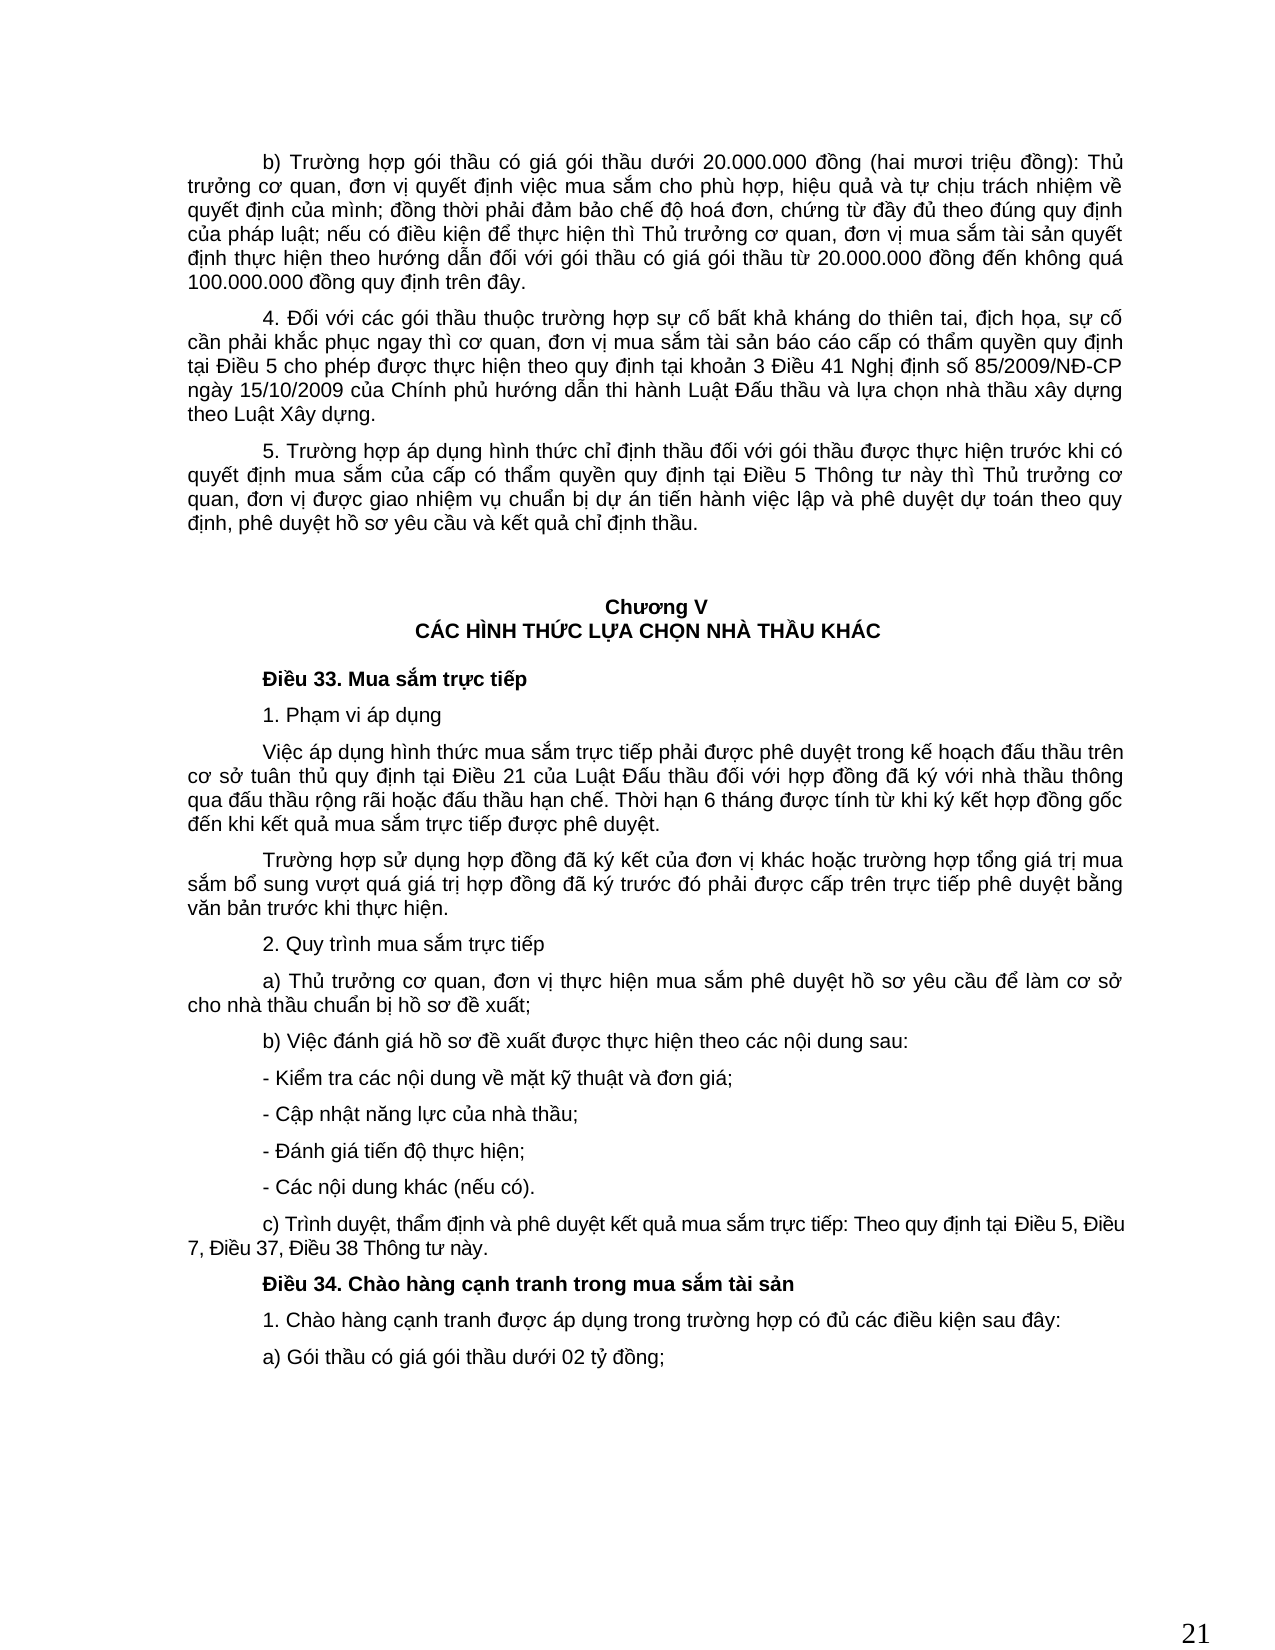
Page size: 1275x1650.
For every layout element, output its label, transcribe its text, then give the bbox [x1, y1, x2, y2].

text 4. Đối với các gói thầu thuộc trường hợp sự cố bất khả kháng do thiên tai, địch họa, sự cố cần phải khắc phục ngay thì cơ quan, đơn vị mua sắm tài sản báo cáo cấp có thẩm quyền quy định tại Điều 5 cho phép được thực hiện theo quy định tại khoản 3 Điều 41 Nghị định số 85/2009/NĐ-CP ngày 15/10/2009 của Chính phủ hướng dẫn thi hành Luật Đấu thầu và lựa chọn nhà thầu xây dựng theo Luật Xây dựng. [187, 306, 1125, 426]
text b) Việc đánh giá hồ sơ đề xuất được thực hiện theo các nội dung sau: [187, 1029, 1125, 1053]
text 1. Phạm vi áp dụng [187, 703, 1125, 727]
text - Cập nhật năng lực của nhà thầu; [187, 1102, 1125, 1126]
text a) Gói thầu có giá gói thầu dưới 02 tỷ đồng; [187, 1345, 1125, 1369]
text - Kiểm tra các nội dung về mặt kỹ thuật và đơn giá; [187, 1066, 1125, 1089]
text - Các nội dung khác (nếu có). [187, 1175, 1125, 1199]
text a) Thủ trưởng cơ quan, đơn vị thực hiện mua sắm phê duyệt hồ sơ yêu cầu để làm cơ sở cho nhà thầu chuẩn bị hồ sơ đề xuất; [187, 969, 1125, 1017]
text b) Trường hợp gói thầu có giá gói thầu dưới 20.000.000 đồng (hai mươi triệu đồng): Thủ trưởng cơ quan, đơn vị quyết định việc mua sắm cho phù hợp, hiệu quả và tự chịu trách nhiệm về quyết định của mình; đồng thời phải đảm bảo chế độ hoá đơn, chứng từ đầy đủ theo đúng quy định của pháp luật; nếu có điều kiện để thực hiện thì Thủ trưởng cơ quan, đơn vị mua sắm tài sản quyết định thực hiện theo hướng dẫn đối với gói thầu có giá gói thầu từ 20.000.000 đồng đến không quá 100.000.000 đồng quy định trên đây. [187, 150, 1125, 294]
text Việc áp dụng hình thức mua sắm trực tiếp phải được phê duyệt trong kế hoạch đấu thầu trên cơ sở tuân thủ quy định tại Điều 21 của Luật Đấu thầu đối với hợp đồng đã ký với nhà thầu thông qua đấu thầu rộng rãi hoặc đấu thầu hạn chế. Thời hạn 6 tháng được tính từ khi ký kết hợp đồng gốc đến khi kết quả mua sắm trực tiếp được phê duyệt. [187, 739, 1125, 835]
text - Đánh giá tiến độ thực hiện; [187, 1138, 1125, 1162]
text Chương V [187, 595, 1125, 619]
text 1. Chào hàng cạnh tranh được áp dụng trong trường hợp có đủ các điều kiện sau đây: [187, 1308, 1125, 1332]
text 5. Trường hợp áp dụng hình thức chỉ định thầu đối với gói thầu được thực hiện trước khi có quyết định mua sắm của cấp có thẩm quyền quy định tại Điều 5 Thông tư này thì Thủ trưởng cơ quan, đơn vị được giao nhiệm vụ chuẩn bị dự án tiến hành việc lập và phê duyệt dự toán theo quy định, phê duyệt hồ sơ yêu cầu và kết quả chỉ định thầu. [187, 438, 1125, 534]
text Trường hợp sử dụng hợp đồng đã ký kết của đơn vị khác hoặc trường hợp tổng giá trị mua sắm bổ sung vượt quá giá trị hợp đồng đã ký trước đó phải được cấp trên trực tiếp phê duyệt bằng văn bản trước khi thực hiện. [187, 848, 1125, 920]
text Điều 33. Mua sắm trực tiếp [187, 667, 1125, 691]
text 2. Quy trình mua sắm trực tiếp [187, 932, 1125, 956]
text CÁC HÌNH THỨC LỰA CHỌN NHÀ THẦU KHÁC [187, 619, 1114, 643]
text Điều 34. Chào hàng cạnh tranh trong mua sắm tài sản [187, 1272, 1125, 1296]
text c) Trình duyệt, thẩm định và phê duyệt kết quả mua sắm trực tiếp: Theo quy định tại Điều 5, Điều 7, Điều 37, Điều 38 Thông tư này. [187, 1211, 1125, 1259]
